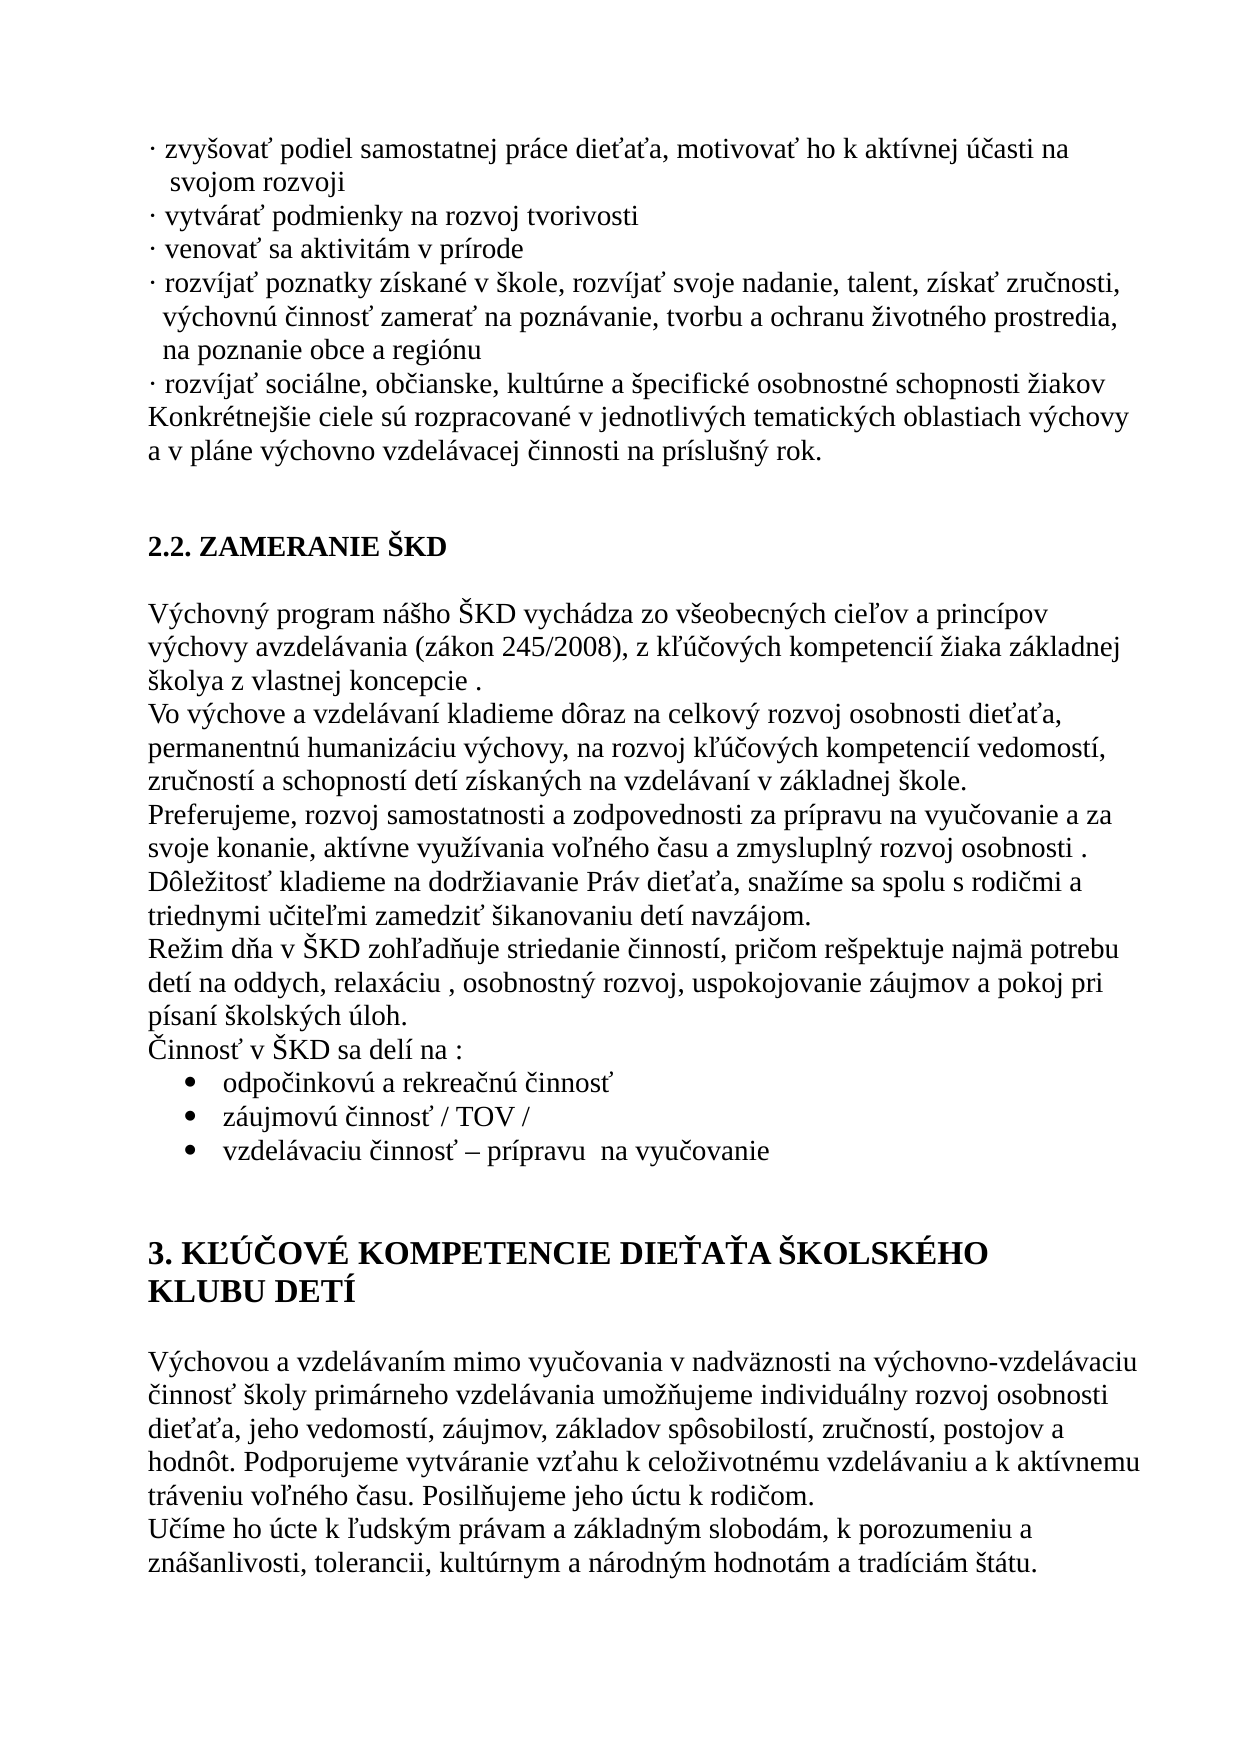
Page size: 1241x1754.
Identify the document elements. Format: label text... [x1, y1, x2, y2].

text permanentnú humanizáciu výchovy, na rozvoj kľúčových kompetencií vedomostí, [148, 730, 1144, 763]
text · rozvíjať poznatky získané v škole, rozvíjať svoje nadanie, talent, získať zručnosti, [148, 265, 1144, 299]
list vzdelávaciu činnosť – prípravu na vyučovanie [185, 1133, 1144, 1166]
text Preferujeme, rozvoj samostatnosti a zodpovednosti za prípravu na vyučovanie a za svoje konanie, aktívne využívania voľného času a zmysluplný rozvoj osobnosti . [148, 797, 1144, 864]
list odpočinkovú a rekreačnú činnosť [185, 1065, 1144, 1099]
text Konkrétnejšie ciele sú rozpracované v jednotlivých tematických oblastiach výchovy a v pláne výchovno vzdelávacej činnosti na príslušný rok. [148, 399, 1144, 466]
text výchovnú činnosť zamerať na poznávanie, tvorbu a ochranu životného prostredia, [148, 299, 1144, 332]
text Dôležitosť kladieme na dodržiavanie Práv dieťaťa, snažíme sa spolu s rodičmi a triednymi učiteľmi zamedziť šikanovaniu detí navzájom. [148, 864, 1144, 931]
text na poznanie obce a regiónu [148, 332, 1144, 366]
text KLUBU DETÍ [148, 1272, 1144, 1310]
text svojom rozvoji [148, 164, 1144, 198]
text · vytvárať podmienky na rozvoj tvorivosti [148, 198, 1144, 232]
text · venovať sa aktivitám v prírode [148, 232, 1144, 265]
text Vo výchove a vzdelávaní kladieme dôraz na celkový rozvoj osobnosti dieťaťa, [148, 696, 1144, 730]
text Výchovou a vzdelávaním mimo vyučovania v nadväznosti na výchovno-vzdelávaciu činnosť školy primárneho vzdelávania umožňujeme individuálny rozvoj osobnosti dieťaťa, jeho vedomostí, záujmov, základov spôsobilostí, zručností, postojov a hodnôt. Podporujeme vytváranie vzťahu k celoživotnému vzdelávaniu a k aktívnemu tráveniu voľného času. Posilňujeme jeho úctu k rodičom. [148, 1344, 1144, 1511]
text Činnosť v ŠKD sa delí na : [148, 1032, 1144, 1065]
list záujmovú činnosť / TOV / [185, 1099, 1144, 1133]
text 2.2. ZAMERANIE ŠKD [148, 529, 1144, 562]
text zručností a schopností detí získaných na vzdelávaní v základnej škole. [148, 763, 1144, 797]
text 3. KĽÚČOVÉ KOMPETENCIE DIEŤAŤA ŠKOLSKÉHO [148, 1233, 1144, 1272]
text · rozvíjať sociálne, občianske, kultúrne a špecifické osobnostné schopnosti žiakov [148, 366, 1144, 399]
text Výchovný program nášho ŠKD vychádza zo všeobecných cieľov a princípov výchovy avzdelávania (zákon 245/2008), z kľúčových kompetencií žiaka základnej školya z vlastnej koncepcie . [148, 596, 1144, 696]
text Učíme ho úcte k ľudským právam a základným slobodám, k porozumeniu a znášanlivosti, tolerancii, kultúrnym a národným hodnotám a tradíciám štátu. [148, 1511, 1144, 1578]
text · zvyšovať podiel samostatnej práce dieťaťa, motivovať ho k aktívnej účasti na [148, 131, 1144, 164]
text Režim dňa v ŠKD zohľadňuje striedanie činností, pričom rešpektuje najmä potrebu detí na oddych, relaxáciu , osobnostný rozvoj, uspokojovanie záujmov a pokoj pri písaní školských úloh. [148, 931, 1144, 1032]
